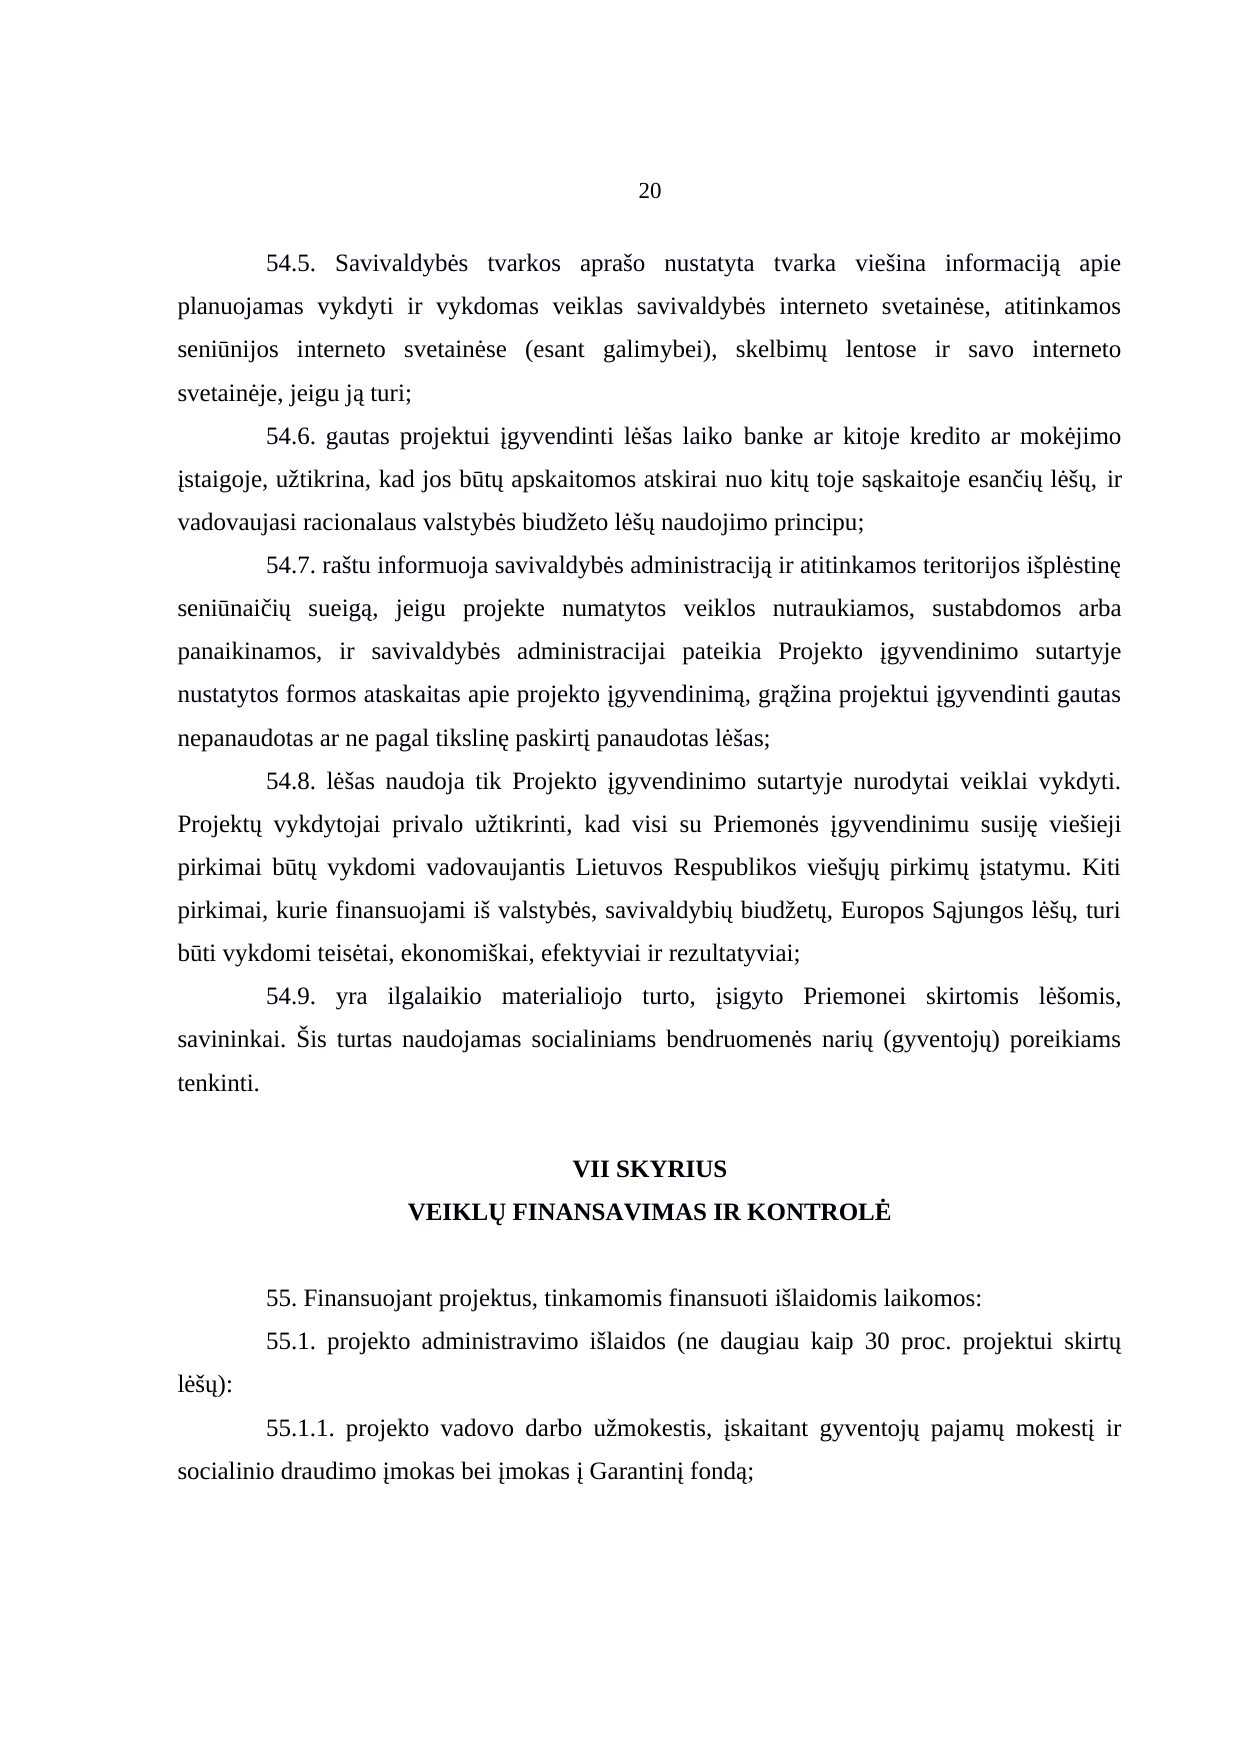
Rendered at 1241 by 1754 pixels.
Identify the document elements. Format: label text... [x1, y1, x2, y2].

text 54.5. Savivaldybės tvarkos aprašo nustatyta tvarka viešina informaciją apie planuojamas vykdyti ir vykdomas veiklas savivaldybės interneto svetainėse, atitinkamos seniūnijos interneto svetainėse (esant galimybei), skelbimų lentose ir savo interneto svetainėje, jeigu ją turi; [177, 248, 1122, 406]
text 54.8. lėšas naudoja tik Projekto įgyvendinimo sutartyje nurodytai veiklai vykdyti. Projektų vykdytojai privalo užtikrinti, kad visi su Priemonės įgyvendinimu susiję viešieji pirkimai būtų vykdomi vadovaujantis Lietuvos Respublikos viešųjų pirkimų įstatymu. Kiti pirkimai, kurie finansuojami iš valstybės, savivaldybių biudžetų, Europos Sąjungos lėšų, turi būti vykdomi teisėtai, ekonomiškai, efektyviai ir rezultatyviai; [177, 766, 1122, 967]
text 54.7. raštu informuoja savivaldybės administraciją ir atitinkamos teritorijos išplėstinę seniūnaičių sueigą, jeigu projekte numatytos veiklos nutraukiamos, sustabdomos arba panaikinamos, ir savivaldybės administracijai pateikia Projekto įgyvendinimo sutartyje nustatytos formos ataskaitas apie projekto įgyvendinimą, grąžina projektui įgyvendinti gautas nepanaudotas ar ne pagal tikslinę paskirtį panaudotas lėšas; [177, 550, 1122, 751]
text 55.1. projekto administravimo išlaidos (ne daugiau kaip 30 proc. projektui skirtų lėšų): [177, 1326, 1122, 1398]
text 54.9. yra ilgalaikio materialiojo turto, įsigyto Priemonei skirtomis lėšomis, savininkai. Šis turtas naudojamas socialiniams bendruomenės narių (gyventojų) poreikiams tenkinti. [177, 981, 1122, 1096]
text 54.6. gautas projektui įgyvendinti lėšas laiko banke ar kitoje kredito ar mokėjimo įstaigoje, užtikrina, kad jos būtų apskaitomos atskirai nuo kitų toje sąskaitoje esančių lėšų, ir vadovaujasi racionalaus valstybės biudžeto lėšų naudojimo principu; [177, 421, 1122, 536]
text 55. Finansuojant projektus, tinkamomis finansuoti išlaidomis laikomos: [177, 1283, 1122, 1312]
text VII SKYRIUS [177, 1154, 1122, 1183]
text 55.1.1. projekto vadovo darbo užmokestis, įskaitant gyventojų pajamų mokestį ir socialinio draudimo įmokas bei įmokas į Garantinį fondą; [177, 1413, 1122, 1484]
text VEIKLŲ FINANSAVIMAS IR KONTROLĖ [177, 1197, 1122, 1226]
